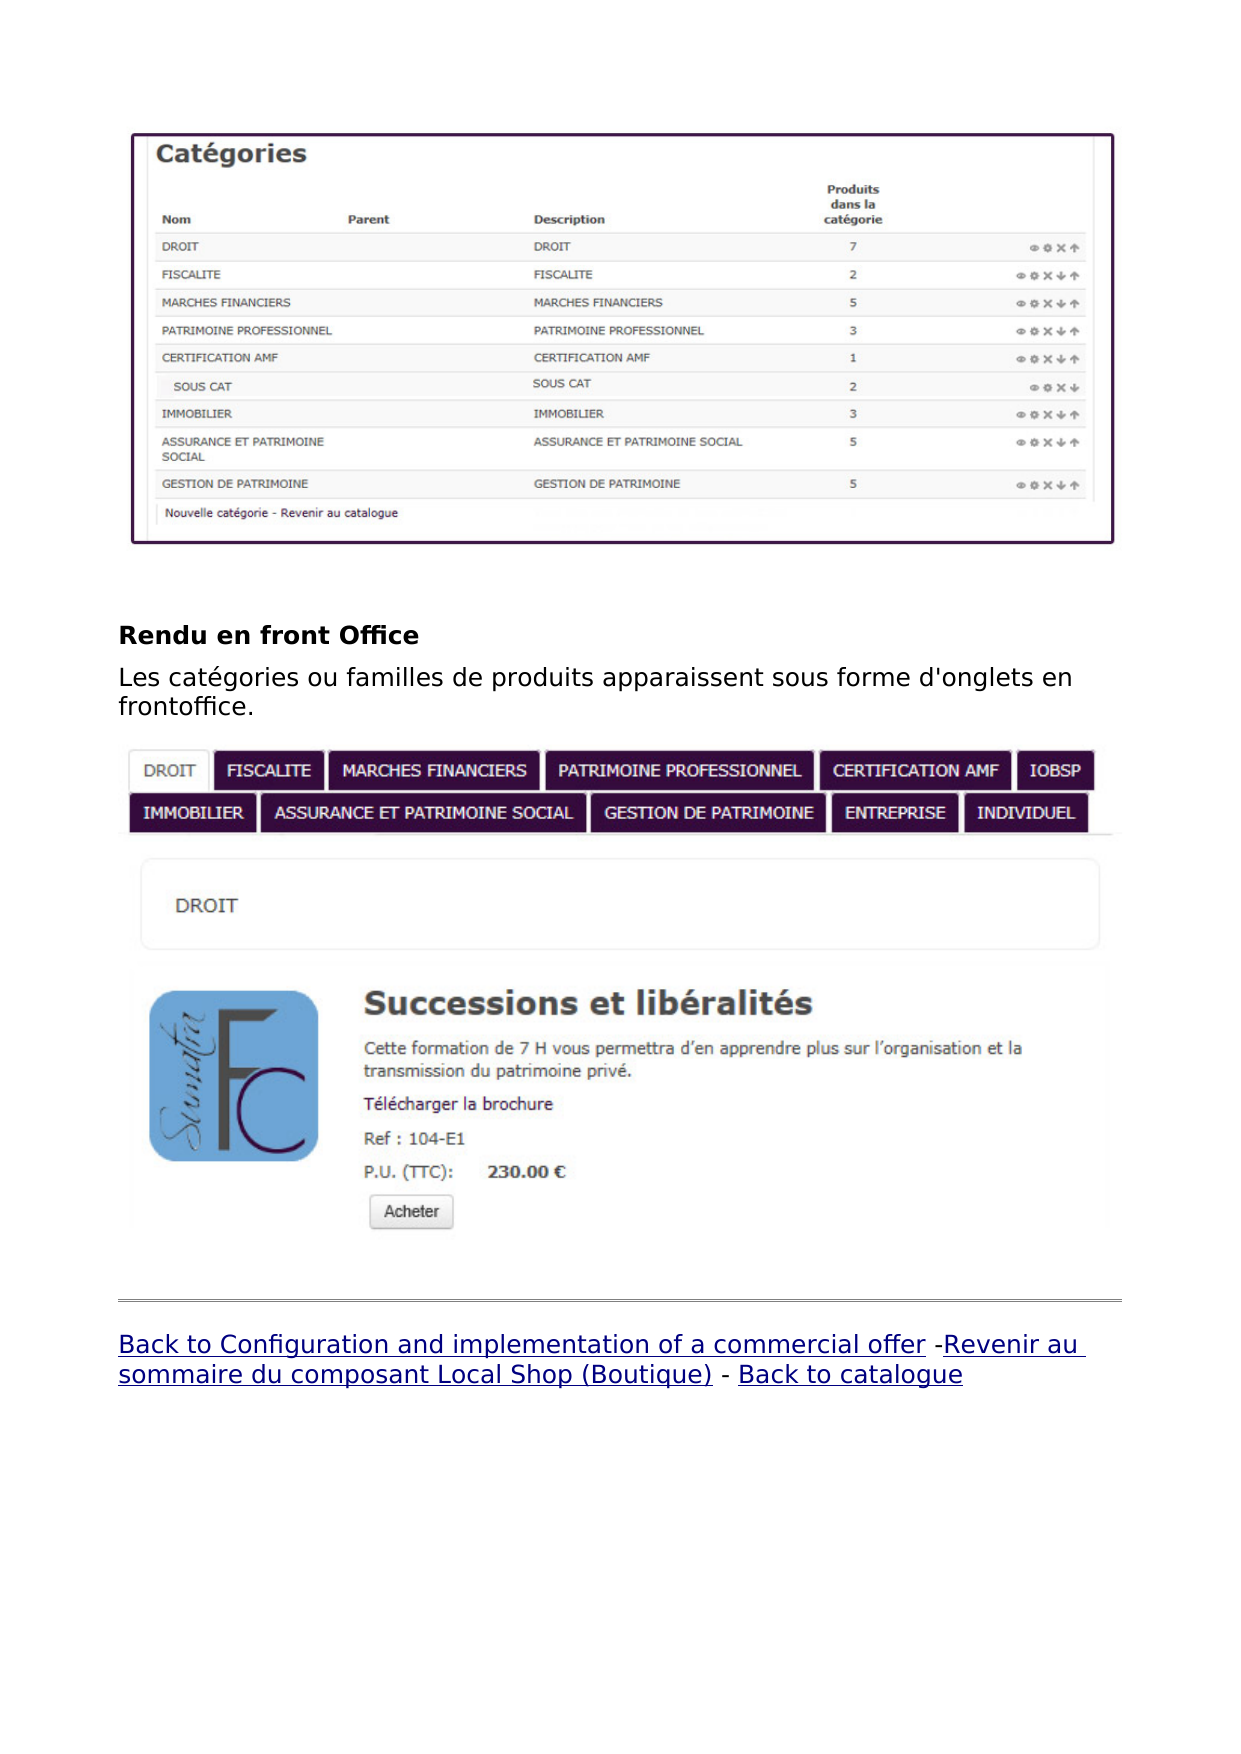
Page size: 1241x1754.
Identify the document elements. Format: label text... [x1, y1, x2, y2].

subtitle Rendu en front Office [118, 621, 1122, 651]
text Back to Configuration and implementation of a commercial offer -Revenir au sommaire du composant Local Shop (Boutique) - Back to catalogue [118, 1331, 1122, 1389]
picture [118, 118, 1123, 555]
picture [118, 733, 1123, 1243]
text Les catégories ou familles de produits apparaissent sous forme d'onglets en frontoffice. [118, 663, 1122, 721]
